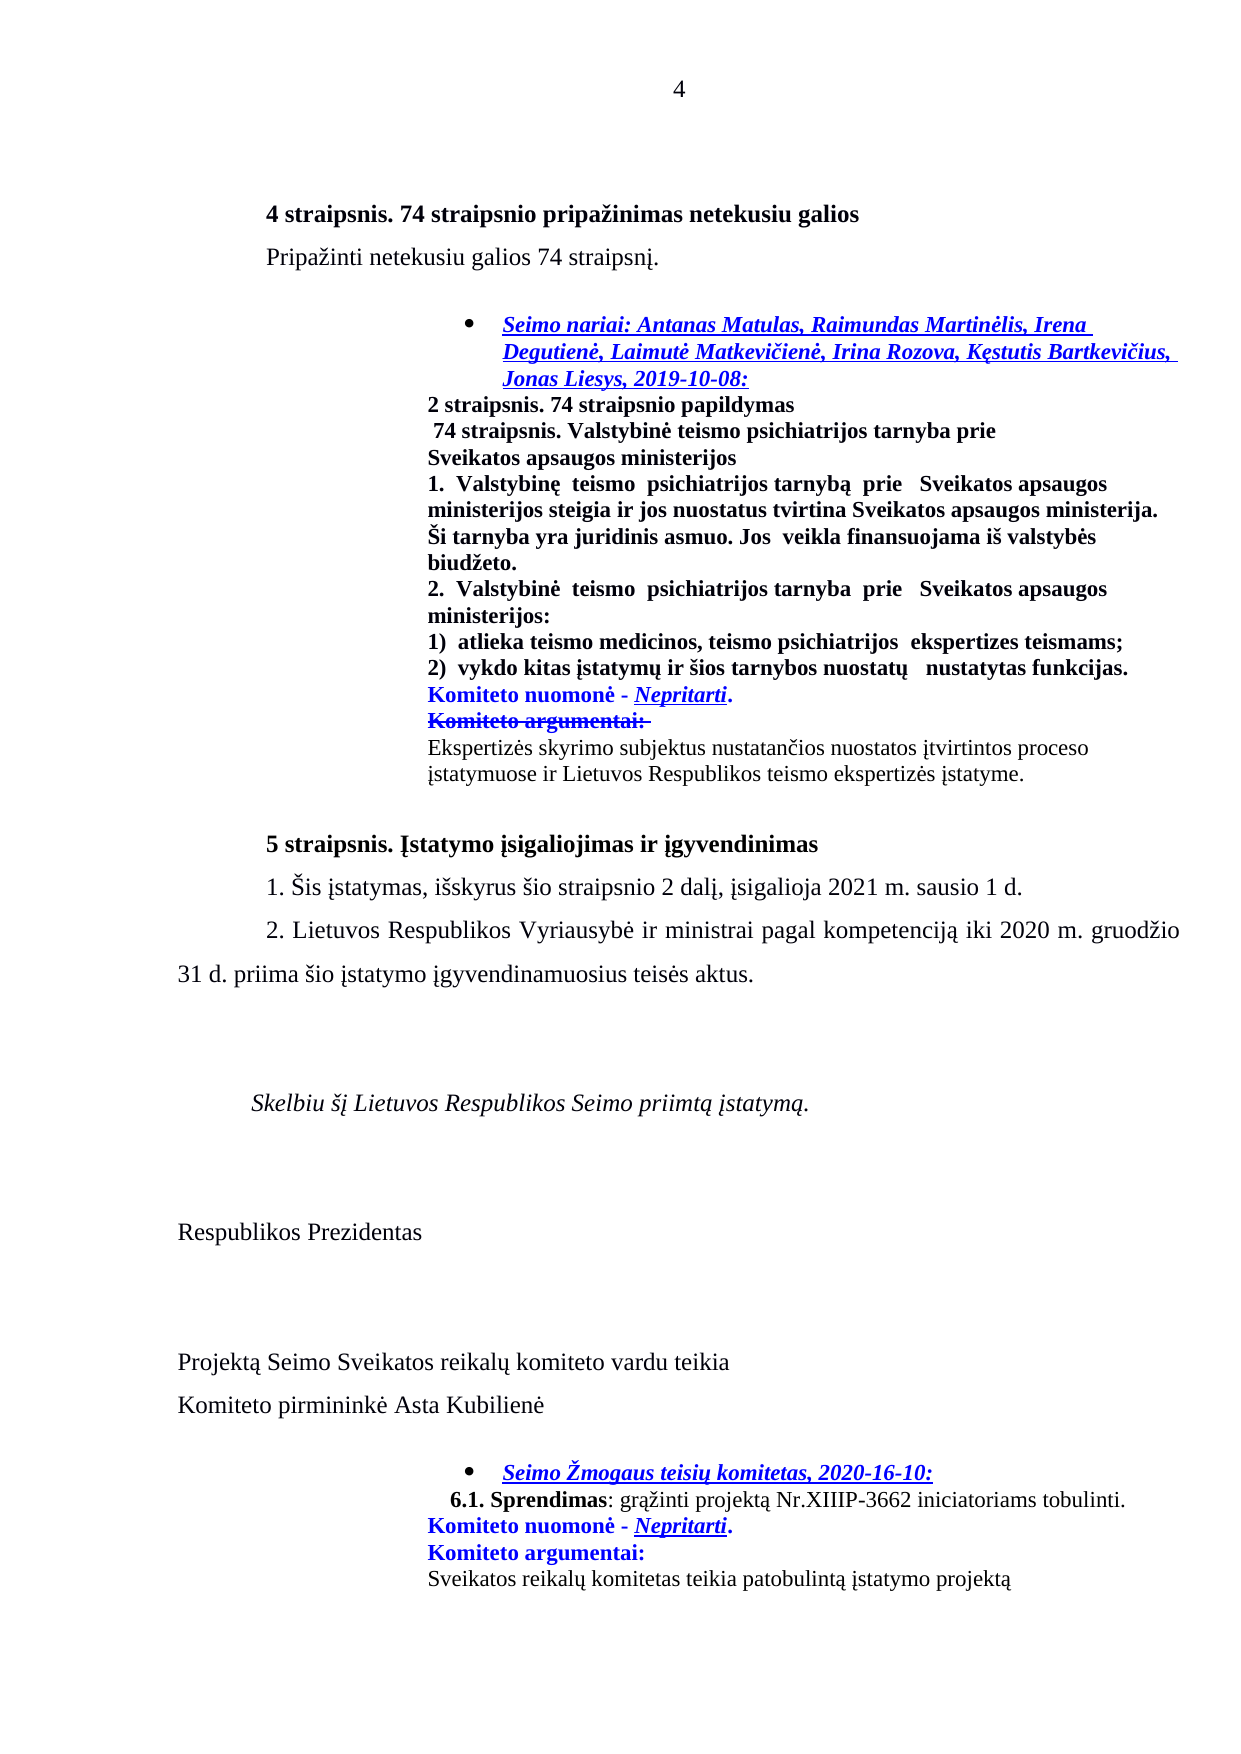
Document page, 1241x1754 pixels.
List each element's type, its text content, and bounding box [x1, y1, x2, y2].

text Sveikatos apsaugos ministerijos [427, 444, 1181, 470]
text 6.1. Sprendimas: grąžinti projektą Nr.XIIIP-3662 iniciatoriams tobulinti. [427, 1486, 1181, 1513]
text Ekspertizės skyrimo subjektus nustatančios nuostatos įtvirtintos proceso įstatymuose ir Lietuvos Respublikos teismo ekspertizės įstatyme. [427, 733, 1181, 786]
text Komiteto argumentai: [427, 1539, 1181, 1565]
text Sveikatos reikalų komitetas teikia patobulintą įstatymo projektą [427, 1565, 1181, 1592]
text Skelbiu šį Lietuvos Respublikos Seimo priimtą įstatymą. [177, 1088, 1181, 1117]
text 2 straipsnis. 74 straipsnio papildymas [427, 391, 1181, 417]
text 5 straipsnis. Įstatymo įsigaliojimas ir įgyvendinimas [177, 829, 1181, 858]
text 2. Valstybinė teismo psichiatrijos tarnyba prie Sveikatos apsaugos ministerijos: [427, 575, 1181, 628]
list Seimo nariai: Antanas Matulas, Raimundas Martinėlis, Irena Degutienė, Laimutė Matkevičienė, Irina Rozova, Kęstutis Bartkevičius, Jonas Liesys, 2019-10-08: [465, 311, 1181, 391]
text Komiteto nuomonė - Nepritarti. [427, 681, 1181, 707]
text Respublikos Prezidentas [177, 1217, 1181, 1246]
text Projektą Seimo Sveikatos reikalų komiteto vardu teikia [177, 1347, 1181, 1376]
text Komiteto pirmininkė Asta Kubilienė [177, 1390, 1181, 1419]
text 1. Šis įstatymas, išskyrus šio straipsnio 2 dalį, įsigalioja 2021 m. sausio 1 d. [177, 872, 1181, 901]
text Komiteto argumentai: [427, 707, 1181, 733]
text 2. Lietuvos Respublikos Vyriausybė ir ministrai pagal kompetenciją iki 2020 m. gruodžio 31 d. priima šio įstatymo įgyvendinamuosius teisės aktus. [177, 916, 1181, 987]
list Seimo Žmogaus teisių komitetas, 2020-16-10: [465, 1459, 1181, 1486]
text 2) vykdo kitas įstatymų ir šios tarnybos nuostatų nustatytas funkcijas. [427, 654, 1181, 681]
text 74 straipsnis. Valstybinė teismo psichiatrijos tarnyba prie [427, 417, 1181, 444]
text 1) atlieka teismo medicinos, teismo psichiatrijos ekspertizes teismams; [427, 628, 1181, 654]
text Pripažinti netekusiu galios 74 straipsnį. [177, 242, 1181, 271]
text 4 straipsnis. 74 straipsnio pripažinimas netekusiu galios [177, 199, 1181, 228]
text Komiteto nuomonė - Nepritarti. [427, 1513, 1181, 1539]
text 1. Valstybinę teismo psichiatrijos tarnybą prie Sveikatos apsaugos ministerijos steigia ir jos nuostatus tvirtina Sveikatos apsaugos ministerija. Ši tarnyba yra juridinis asmuo. Jos veikla finansuojama iš valstybės biudžeto. [427, 470, 1181, 575]
